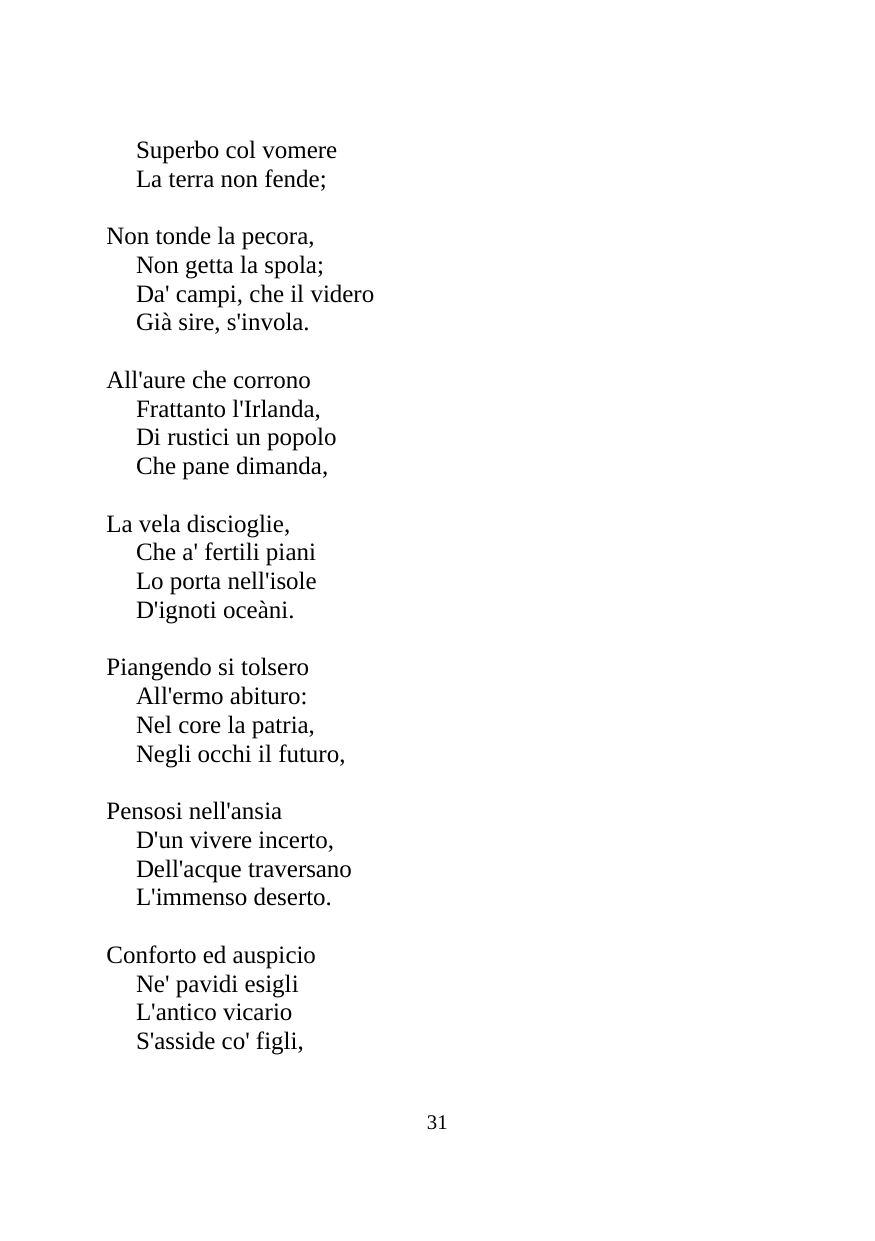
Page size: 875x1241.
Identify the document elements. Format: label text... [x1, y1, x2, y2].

text La vela discioglie, [106, 509, 768, 537]
text La terra non fende; [106, 164, 768, 192]
text Conforto ed auspicio [106, 940, 768, 969]
text S'asside co' figli, [106, 1026, 768, 1055]
text Non tonde la pecora, [106, 221, 768, 250]
text Già sire, s'invola. [106, 307, 768, 336]
text Che a' fertili piani [106, 537, 768, 566]
text Nel core la patria, [106, 710, 768, 739]
text All'ermo abituro: [106, 681, 768, 710]
text Negli occhi il futuro, [106, 739, 768, 767]
text Piangendo si tolsero [106, 652, 768, 681]
text Dell'acque traversano [106, 854, 768, 882]
text D'un vivere incerto, [106, 825, 768, 854]
text All'aure che corrono [106, 365, 768, 394]
text Da' campi, che il videro [106, 279, 768, 307]
text Superbo col vomere [106, 135, 768, 164]
text Frattanto l'Irlanda, [106, 394, 768, 422]
text Ne' pavidi esigli [106, 969, 768, 997]
text D'ignoti oceàni. [106, 595, 768, 624]
text Lo porta nell'isole [106, 566, 768, 595]
text Di rustici un popolo [106, 422, 768, 451]
text Non getta la spola; [106, 250, 768, 279]
text Pensosi nell'ansia [106, 796, 768, 825]
text L'antico vicario [106, 997, 768, 1026]
text L'immenso deserto. [106, 882, 768, 911]
text Che pane dimanda, [106, 451, 768, 480]
